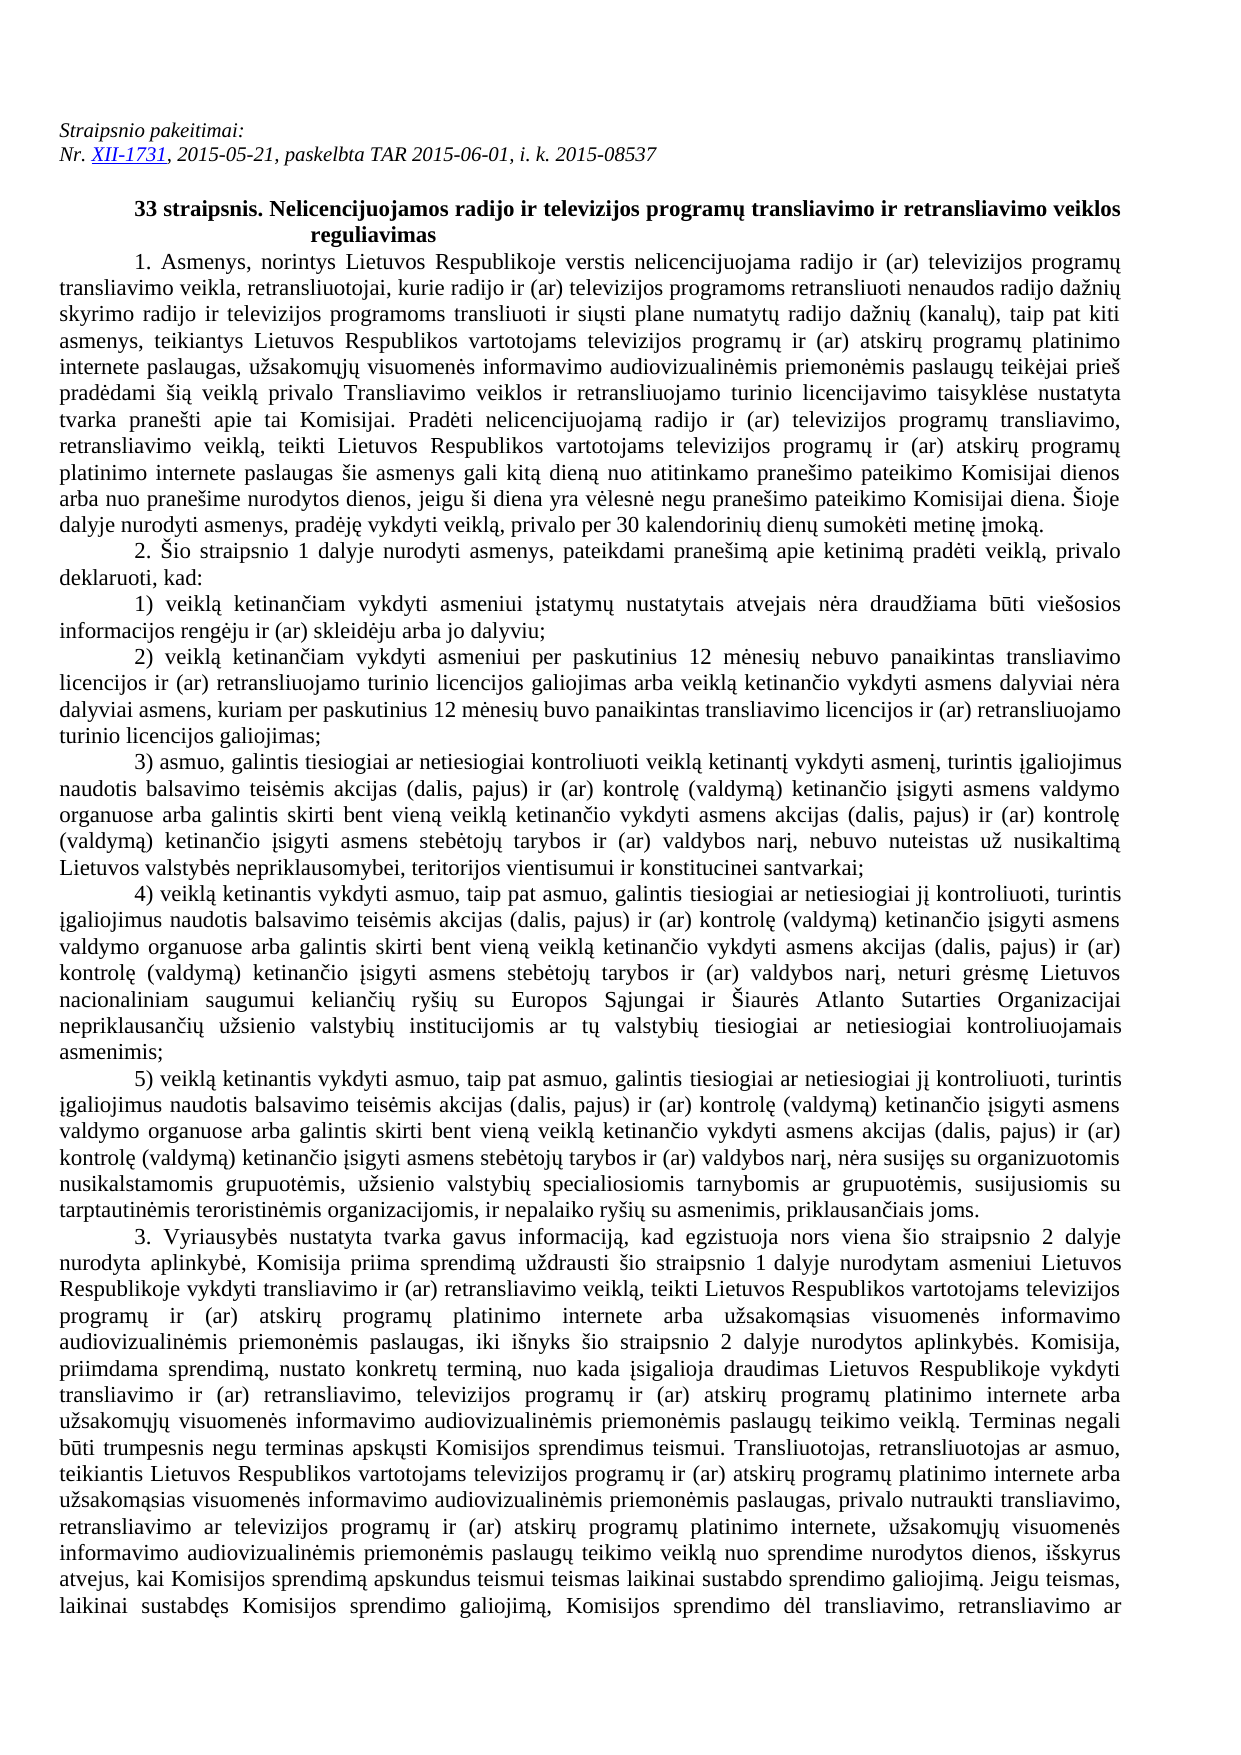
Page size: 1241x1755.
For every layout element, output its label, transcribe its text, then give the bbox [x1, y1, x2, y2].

text 33 straipsnis. Nelicencijuojamos radijo ir televizijos programų transliavimo ir retransliavimo veiklos reguliavimas [134, 195, 1122, 248]
text 3) asmuo, galintis tiesiogiai ar netiesiogiai kontroliuoti veiklą ketinantį vykdyti asmenį, turintis įgaliojimus naudotis balsavimo teisėmis akcijas (dalis, pajus) ir (ar) kontrolę (valdymą) ketinančio įsigyti asmens valdymo organuose arba galintis skirti bent vieną veiklą ketinančio vykdyti asmens akcijas (dalis, pajus) ir (ar) kontrolę (valdymą) ketinančio įsigyti asmens stebėtojų tarybos ir (ar) valdybos narį, nebuvo nuteistas už nusikaltimą Lietuvos valstybės nepriklausomybei, teritorijos vientisumui ir konstitucinei santvarkai; [59, 748, 1122, 880]
text 2. Šio straipsnio 1 dalyje nurodyti asmenys, pateikdami pranešimą apie ketinimą pradėti veiklą, privalo deklaruoti, kad: [59, 538, 1122, 590]
text Nr. XII-1731, 2015-05-21, paskelbta TAR 2015-06-01, i. k. 2015-08537 [59, 142, 1122, 166]
text 1) veiklą ketinančiam vykdyti asmeniui įstatymų nustatytais atvejais nėra draudžiama būti viešosios informacijos rengėju ir (ar) skleidėju arba jo dalyviu; [59, 590, 1122, 643]
text Straipsnio pakeitimai: [59, 118, 1122, 142]
text 1. Asmenys, norintys Lietuvos Respublikoje verstis nelicencijuojama radijo ir (ar) televizijos programų transliavimo veikla, retransliuotojai, kurie radijo ir (ar) televizijos programoms retransliuoti nenaudos radijo dažnių skyrimo radijo ir televizijos programoms transliuoti ir siųsti plane numatytų radijo dažnių (kanalų), taip pat kiti asmenys, teikiantys Lietuvos Respublikos vartotojams televizijos programų ir (ar) atskirų programų platinimo internete paslaugas, užsakomųjų visuomenės informavimo audiovizualinėmis priemonėmis paslaugų teikėjai prieš pradėdami šią veiklą privalo Transliavimo veiklos ir retransliuojamo turinio licencijavimo taisyklėse nustatyta tvarka pranešti apie tai Komisijai. Pradėti nelicencijuojamą radijo ir (ar) televizijos programų transliavimo, retransliavimo veiklą, teikti Lietuvos Respublikos vartotojams televizijos programų ir (ar) atskirų programų platinimo internete paslaugas šie asmenys gali kitą dieną nuo atitinkamo pranešimo pateikimo Komisijai dienos arba nuo pranešime nurodytos dienos, jeigu ši diena yra vėlesnė negu pranešimo pateikimo Komisijai diena. Šioje dalyje nurodyti asmenys, pradėję vykdyti veiklą, privalo per 30 kalendorinių dienų sumokėti metinę įmoką. [59, 248, 1122, 538]
text 5) veiklą ketinantis vykdyti asmuo, taip pat asmuo, galintis tiesiogiai ar netiesiogiai jį kontroliuoti, turintis įgaliojimus naudotis balsavimo teisėmis akcijas (dalis, pajus) ir (ar) kontrolę (valdymą) ketinančio įsigyti asmens valdymo organuose arba galintis skirti bent vieną veiklą ketinančio vykdyti asmens akcijas (dalis, pajus) ir (ar) kontrolę (valdymą) ketinančio įsigyti asmens stebėtojų tarybos ir (ar) valdybos narį, nėra susijęs su organizuotomis nusikalstamomis grupuotėmis, užsienio valstybių specialiosiomis tarnybomis ar grupuotėmis, susijusiomis su tarptautinėmis teroristinėmis organizacijomis, ir nepalaiko ryšių su asmenimis, priklausančiais joms. [59, 1065, 1122, 1223]
text 2) veiklą ketinančiam vykdyti asmeniui per paskutinius 12 mėnesių nebuvo panaikintas transliavimo licencijos ir (ar) retransliuojamo turinio licencijos galiojimas arba veiklą ketinančio vykdyti asmens dalyviai nėra dalyviai asmens, kuriam per paskutinius 12 mėnesių buvo panaikintas transliavimo licencijos ir (ar) retransliuojamo turinio licencijos galiojimas; [59, 643, 1122, 748]
text 3. Vyriausybės nustatyta tvarka gavus informaciją, kad egzistuoja nors viena šio straipsnio 2 dalyje nurodyta aplinkybė, Komisija priima sprendimą uždrausti šio straipsnio 1 dalyje nurodytam asmeniui Lietuvos Respublikoje vykdyti transliavimo ir (ar) retransliavimo veiklą, teikti Lietuvos Respublikos vartotojams televizijos programų ir (ar) atskirų programų platinimo internete arba užsakomąsias visuomenės informavimo audiovizualinėmis priemonėmis paslaugas, iki išnyks šio straipsnio 2 dalyje nurodytos aplinkybės. Komisija, priimdama sprendimą, nustato konkretų terminą, nuo kada įsigalioja draudimas Lietuvos Respublikoje vykdyti transliavimo ir (ar) retransliavimo, televizijos programų ir (ar) atskirų programų platinimo internete arba užsakomųjų visuomenės informavimo audiovizualinėmis priemonėmis paslaugų teikimo veiklą. Terminas negali būti trumpesnis negu terminas apskųsti Komisijos sprendimus teismui. Transliuotojas, retransliuotojas ar asmuo, teikiantis Lietuvos Respublikos vartotojams televizijos programų ir (ar) atskirų programų platinimo internete arba užsakomąsias visuomenės informavimo audiovizualinėmis priemonėmis paslaugas, privalo nutraukti transliavimo, retransliavimo ar televizijos programų ir (ar) atskirų programų platinimo internete, užsakomųjų visuomenės informavimo audiovizualinėmis priemonėmis paslaugų teikimo veiklą nuo sprendime nurodytos dienos, išskyrus atvejus, kai Komisijos sprendimą apskundus teismui teismas laikinai sustabdo sprendimo galiojimą. Jeigu teismas, laikinai sustabdęs Komisijos sprendimo galiojimą, Komisijos sprendimo dėl transliavimo, retransliavimo ar [59, 1223, 1122, 1618]
text 4) veiklą ketinantis vykdyti asmuo, taip pat asmuo, galintis tiesiogiai ar netiesiogiai jį kontroliuoti, turintis įgaliojimus naudotis balsavimo teisėmis akcijas (dalis, pajus) ir (ar) kontrolę (valdymą) ketinančio įsigyti asmens valdymo organuose arba galintis skirti bent vieną veiklą ketinančio vykdyti asmens akcijas (dalis, pajus) ir (ar) kontrolę (valdymą) ketinančio įsigyti asmens stebėtojų tarybos ir (ar) valdybos narį, neturi grėsmę Lietuvos nacionaliniam saugumui keliančių ryšių su Europos Sąjungai ir Šiaurės Atlanto Sutarties Organizacijai nepriklausančių užsienio valstybių institucijomis ar tų valstybių tiesiogiai ar netiesiogiai kontroliuojamais asmenimis; [59, 880, 1122, 1065]
